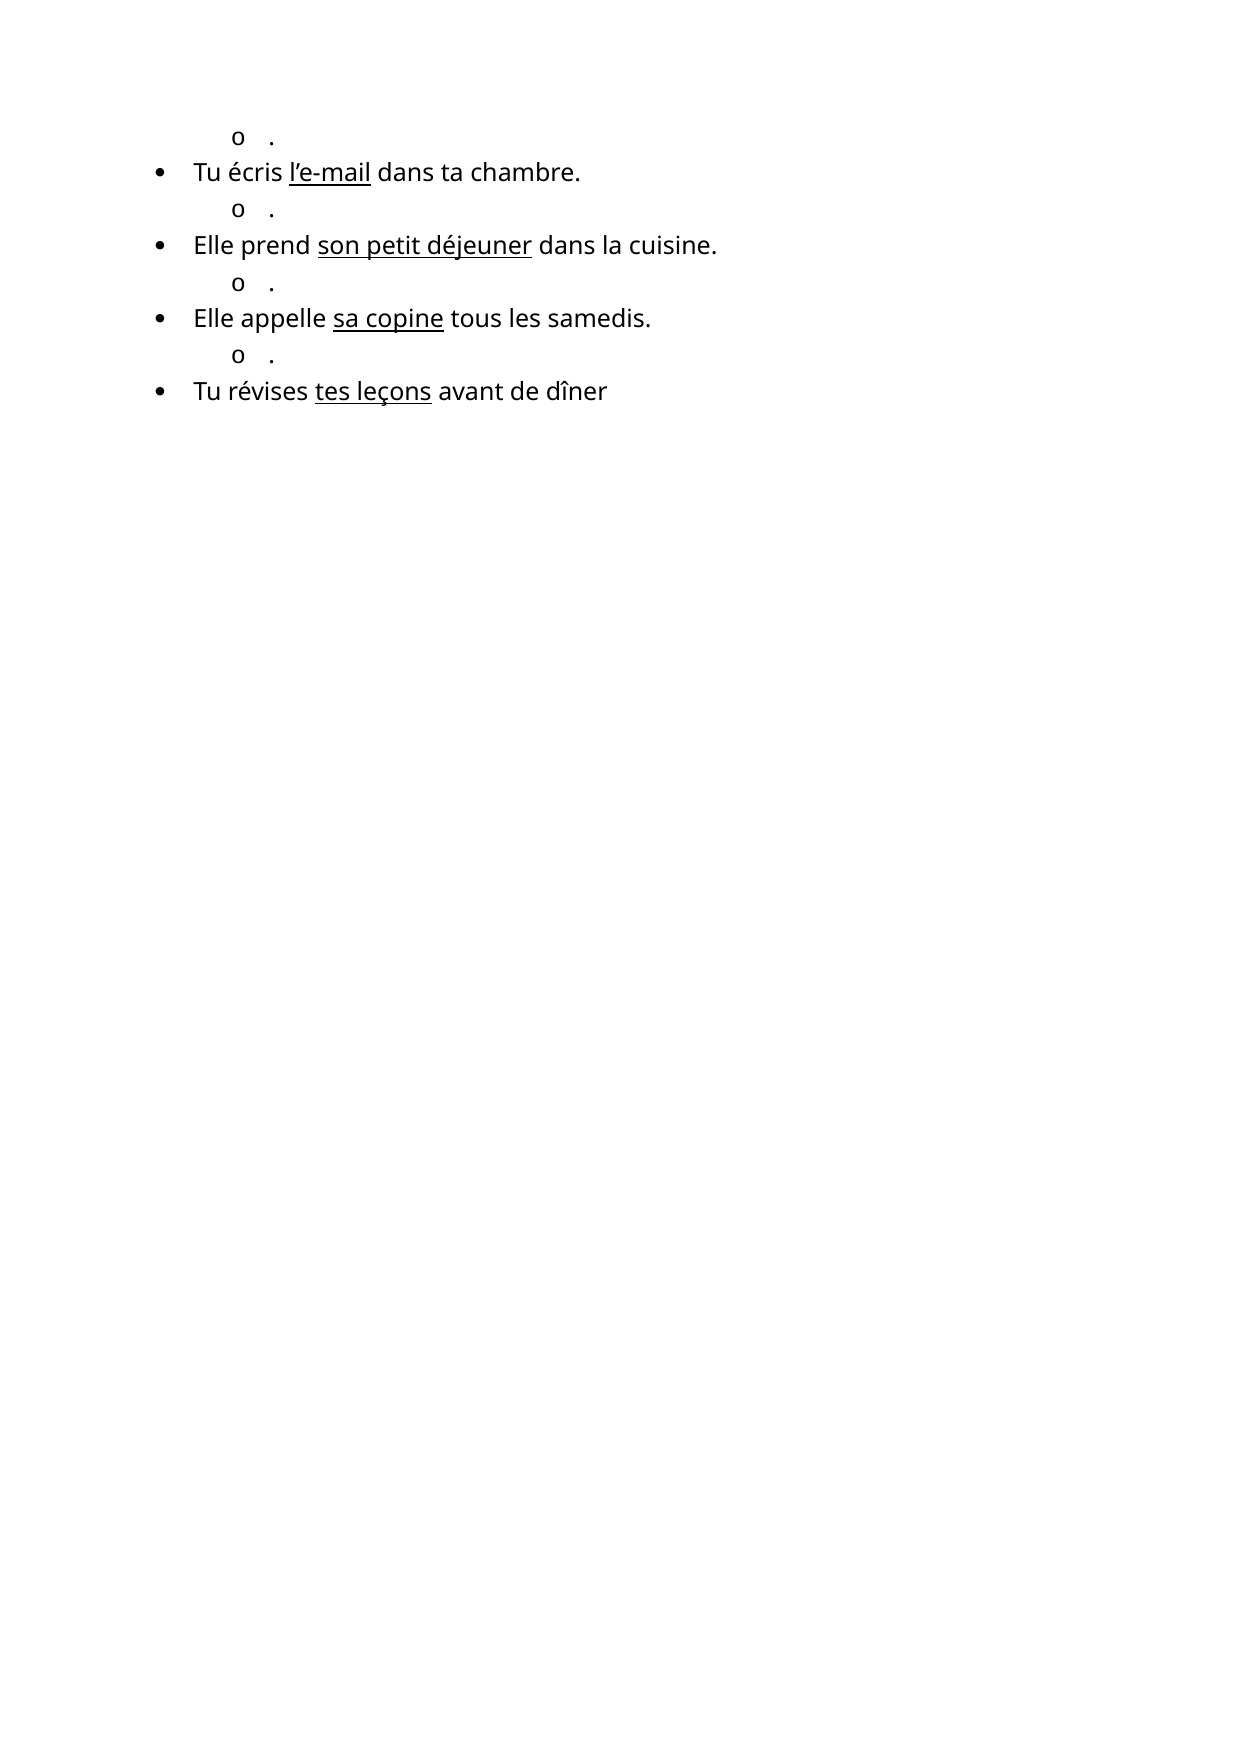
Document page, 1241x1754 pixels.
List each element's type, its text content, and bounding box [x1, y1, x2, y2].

list . [231, 191, 1122, 225]
list Tu révises tes leçons avant de dîner [156, 374, 1122, 439]
list . [231, 337, 1122, 371]
list Elle prend son petit déjeuner dans la cuisine. [156, 228, 1122, 262]
list . [231, 264, 1122, 298]
list . [231, 118, 1122, 152]
list Elle appelle sa copine tous les samedis. [156, 301, 1122, 335]
list Tu écris l’e-mail dans ta chambre. [156, 155, 1122, 189]
